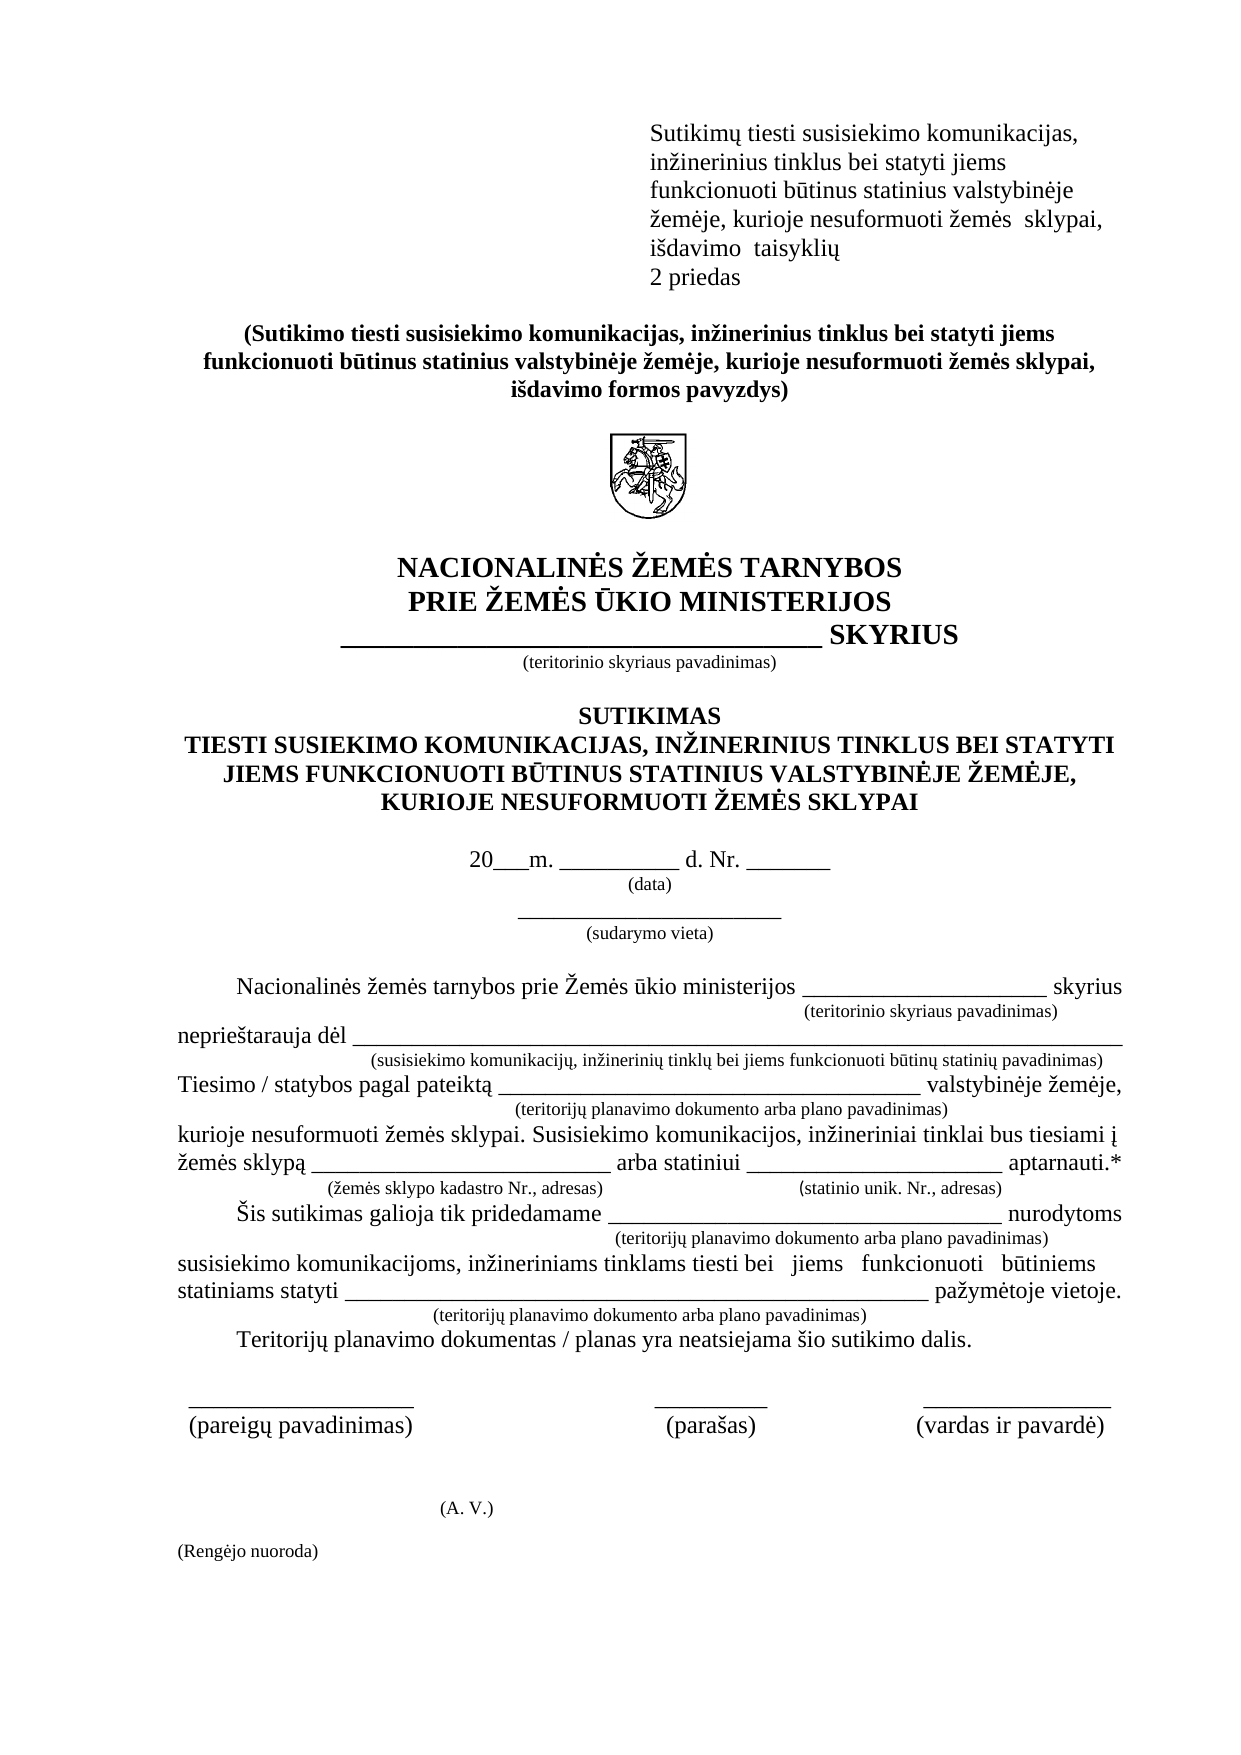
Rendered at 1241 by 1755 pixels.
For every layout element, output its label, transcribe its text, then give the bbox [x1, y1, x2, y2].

text SUTIKIMAS [177, 701, 1122, 730]
text ______________________ [177, 894, 1122, 922]
text Šis sutikimas galioja tik pridedamame nurodytoms [177, 1199, 1122, 1227]
text (teritorinio skyriaus pavadinimas) [177, 651, 1122, 672]
text (susisiekimo komunikacijų, inžinerinių tinklų bei jiems funkcionuoti būtinų statinių pavadinimas) [352, 1049, 1122, 1070]
text žemės sklypą _________________________ arba statiniui aptarnauti.* [177, 1147, 1122, 1176]
text (data) [177, 873, 1122, 894]
text (sudarymo vieta) [177, 922, 1122, 943]
text (teritorijų planavimo dokumento arba plano pavadinimas) [177, 1304, 1122, 1325]
table_header __________________ (pareigų pavadinimas) [177, 1382, 613, 1439]
text neprieštarauja dėl [177, 1021, 1122, 1049]
text 20___m. __________ d. Nr. _______ [177, 845, 1122, 873]
text (teritorinio skyriaus pavadinimas) [740, 1000, 1122, 1021]
text kurioje nesuformuoti žemės sklypai. Susisiekimo komunikacijos, inžineriniai tinklai bus tiesiami į [177, 1119, 1122, 1147]
text (teritorijų planavimo dokumento arba plano pavadinimas) [615, 1227, 1122, 1248]
text (teritorijų planavimo dokumento arba plano pavadinimas) [515, 1098, 1122, 1119]
text Nacionalinės žemės tarnybos prie Žemės ūkio ministerijos skyrius [177, 972, 1122, 1000]
text Teritorijų planavimo dokumentas / planas yra neatsiejama šio sutikimo dalis. [177, 1325, 1122, 1353]
text susisiekimo komunikacijoms, inžineriniams tinklams tiesti bei jiems funkcionuoti būtiniems [177, 1248, 1122, 1276]
text _________________________________ SKYRIUS [177, 617, 1122, 651]
text (Sutikimo tiesti susisiekimo komunikacijas, inžinerinius tinklus bei statyti jiems funkcionuoti būtinus statinius valstybinėje žemėje, kurioje nesuformuoti žemės sklypai, išdavimo formos pavyzdys) [177, 319, 1122, 402]
text (žemės sklypo kadastro Nr., adresas) (statinio unik. Nr., adresas) [327, 1176, 1122, 1199]
text Sutikimų tiesti susisiekimo komunikacijas, inžinerinius tinklus bei statyti jiems funkcionuoti būtinus statinius valstybinėje žemėje, kurioje nesuformuoti žemės sklypai, išdavimo taisyklių [649, 118, 1122, 262]
text PRIE ŽEMĖS ŪKIO MINISTERIJOS [177, 584, 1122, 617]
text NACIONALINĖS ŽEMĖS TARNYBOS [177, 550, 1122, 584]
table_header _______________ (vardas ir pavardė) [808, 1382, 1122, 1439]
text Tiesimo / statybos pagal pateiktą valstybinėje žemėje, [177, 1070, 1122, 1098]
text (A. V.) [177, 1497, 1122, 1518]
text 2 priedas [649, 262, 1122, 291]
text (Rengėjo nuoroda) [177, 1540, 1122, 1561]
text statiniams statyti pažymėtoje vietoje. [177, 1276, 1122, 1304]
table_header _________ (parašas) [614, 1382, 808, 1439]
text TIESTI SUSIEKIMO KOMUNIKACIJAS, INŽINERINIUS TINKLUS BEI STATYTI JIEMS FUNKCIONUOTI BŪTINUS STATINIUS VALSTYBINĖJE ŽEMĖJE, KURIOJE NESUFORMUOTI ŽEMĖS SKLYPAI [177, 730, 1122, 816]
